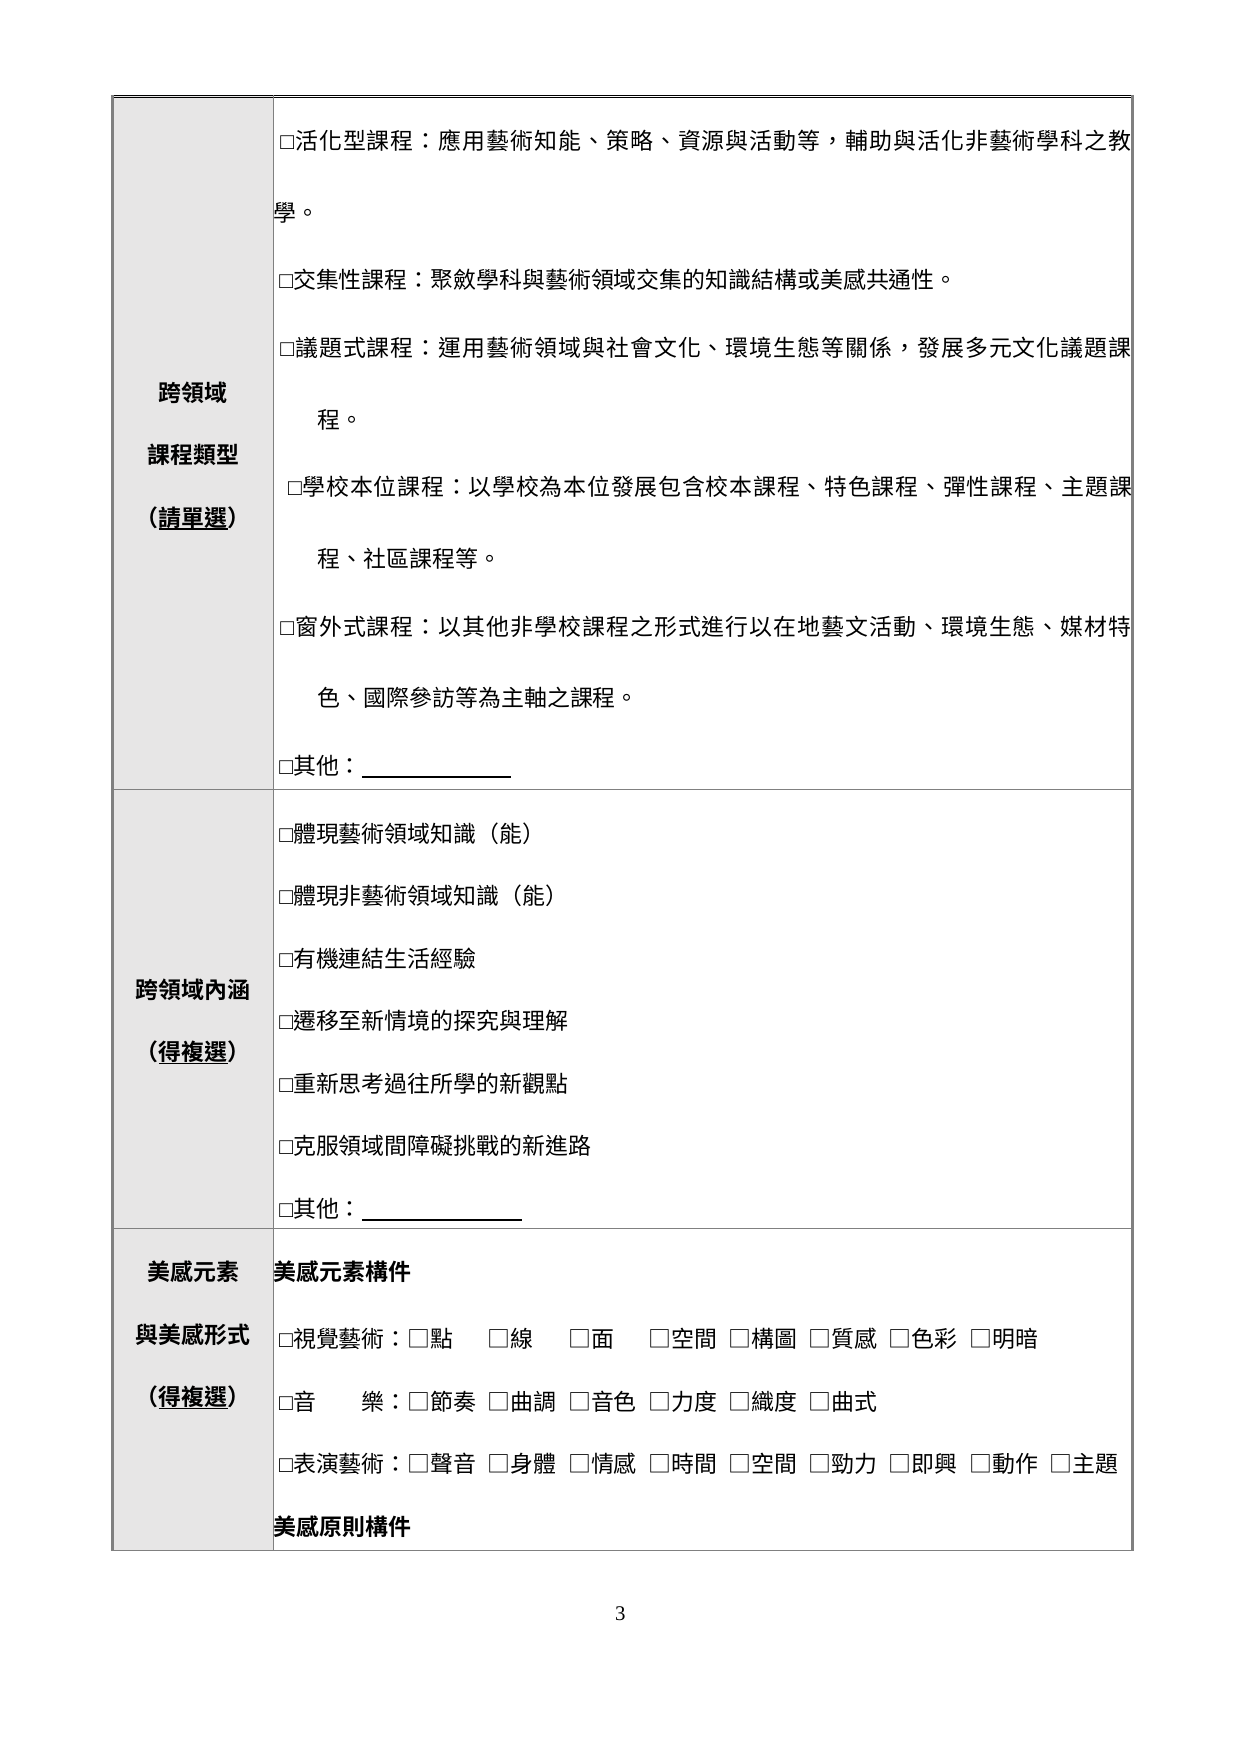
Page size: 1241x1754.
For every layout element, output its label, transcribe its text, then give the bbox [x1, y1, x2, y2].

table_cell □體現藝術領域知識（能） □體現非藝術領域知識（能） □有機連結生活經驗 □遷移至新情境的探究與理解 □重新思考過往所學的新觀點 □克服領域間障礙挑戰的新進路 □其他： [274, 790, 1131, 1228]
table_cell 跨領域內涵 （得複選） [114, 790, 273, 1228]
table_cell 跨領域 課程類型 （請單選） [114, 98, 273, 789]
table_cell □活化型課程：應用藝術知能、策略、資源與活動等，輔助與活化非藝術學科之教學。 □交集性課程：聚斂學科與藝術領域交集的知識結構或美感共通性。 □議題式課程：運用藝術領域與社會文化、環境生態等關係，發展多元文化議題課程。 □學校本位課程：以學校為本位發展包含校本課程、特色課程、彈性課程、主題課程、社區課程等。 □窗外式課程：以其他非學校課程之形式進行以在地藝文活動、環境生態、媒材特色、國際參訪等為主軸之課程。 □其他： [274, 98, 1131, 789]
table_cell 美感元素 與美感形式 （得複選） [114, 1229, 273, 1550]
table_cell 美感元素構件 □視覺藝術：□點 □線 □面 □空間 □構圖 □質感 □色彩 □明暗 □音 樂：□節奏 □曲調 □音色 □力度 □織度 □曲式 □表演藝術：□聲音 □身體 □情感 □時間 □空間 □勁力 □即興 □動作 □主題 美感原則構件 [274, 1229, 1131, 1550]
